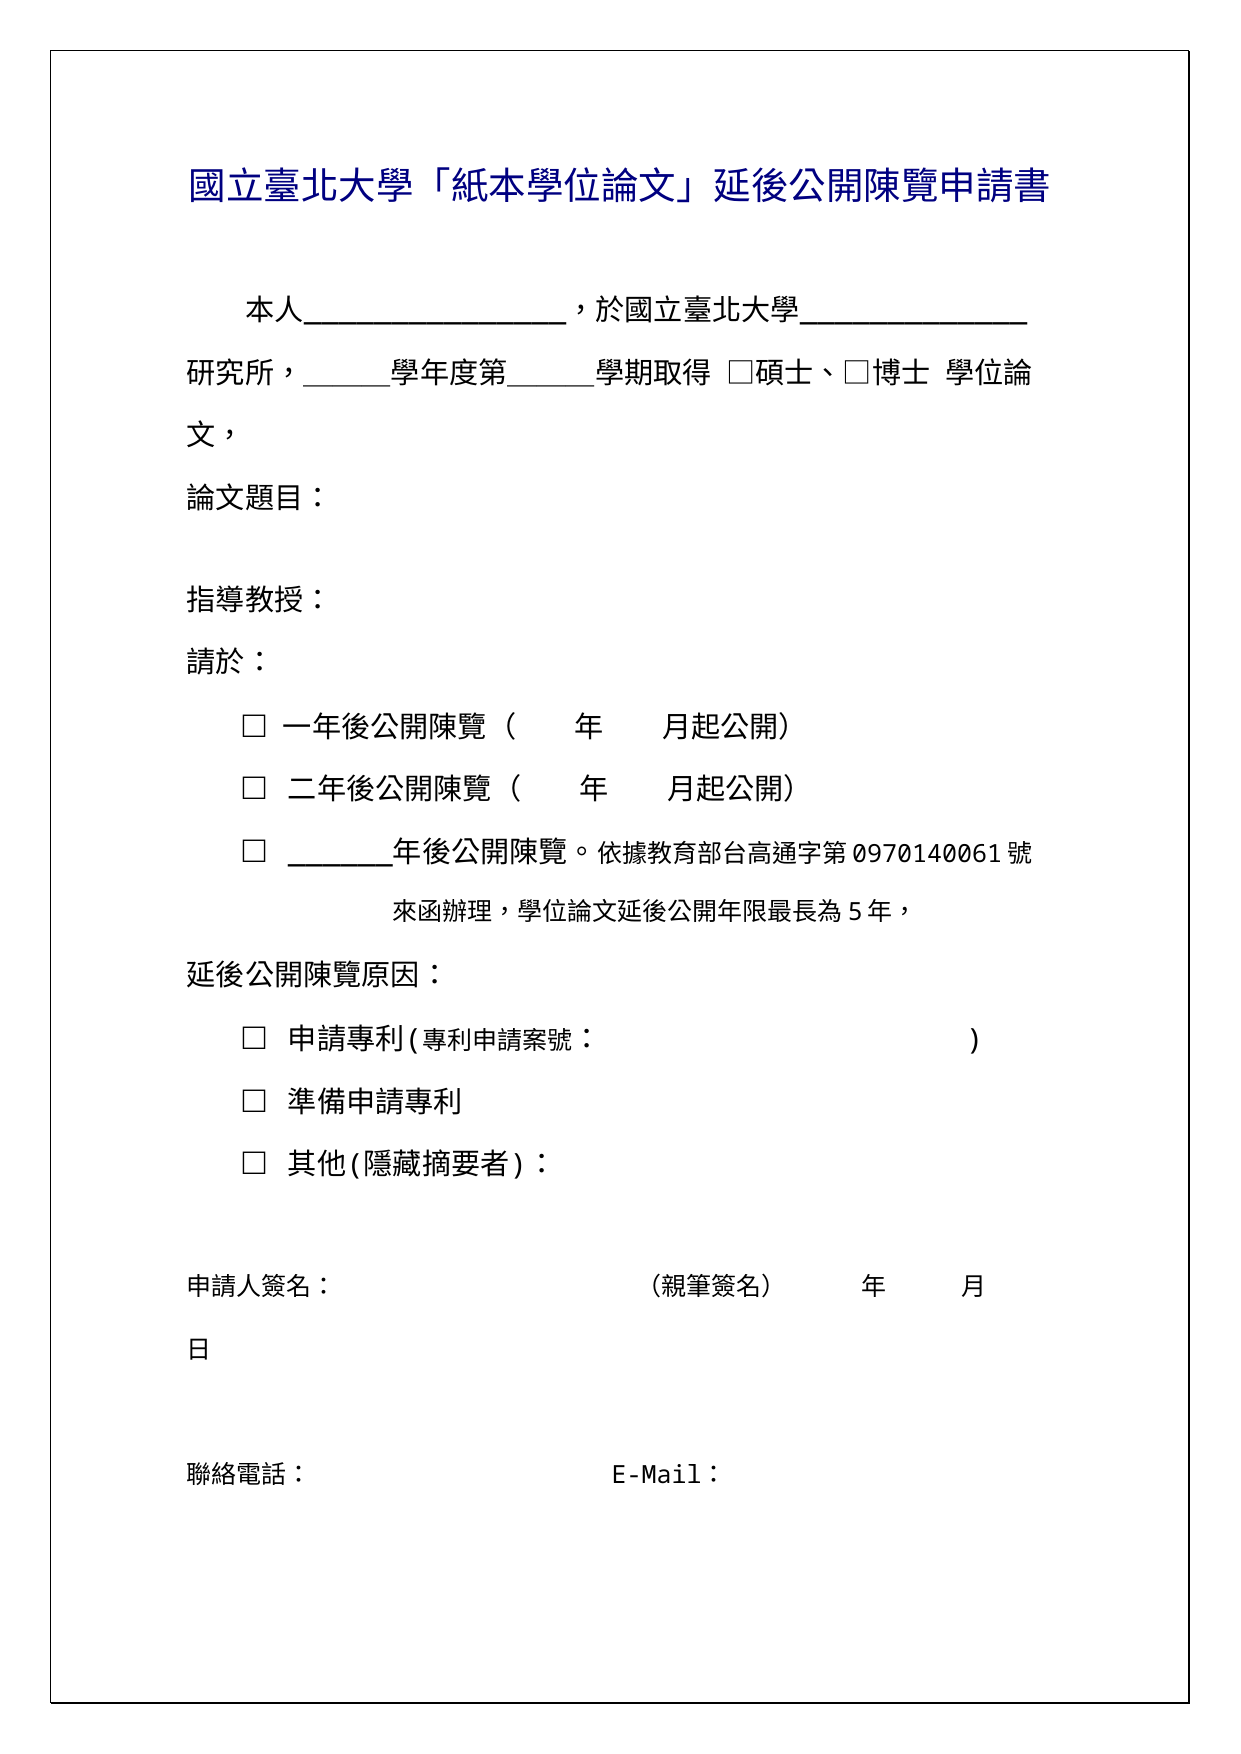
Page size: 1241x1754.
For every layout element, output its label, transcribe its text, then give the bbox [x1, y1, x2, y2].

text □ 申請專利(專利申請案號： ) [186, 993, 1053, 1056]
text □ 準備申請專利 [186, 1056, 1053, 1118]
text □ 一年後公開陳覽（ 年 月起公開） [186, 681, 1053, 743]
text □ 其他(隱藏摘要者)： [186, 1118, 1053, 1181]
text 本人_______________，於國立臺北大學_____________研究所，＿＿＿學年度第＿＿＿學期取得 □碩士、□博士 學位論文， [186, 266, 1053, 454]
text □ 二年後公開陳覽（ 年 月起公開） [186, 743, 1053, 806]
text 指導教授： [186, 556, 1053, 618]
text 國立臺北大學「紙本學位論文」延後公開陳覽申請書 [186, 141, 1053, 204]
text 論文題目： [186, 454, 1053, 516]
text 延後公開陳覽原因： [186, 931, 1053, 993]
text 請於： [186, 618, 1053, 681]
text □ ______年後公開陳覽。依據教育部台高通字第0970140061號來函辦理，學位論文延後公開年限最長為5年， [243, 806, 1053, 931]
text 申請人簽名： （親筆簽名） 年 月 日 [186, 1243, 1053, 1368]
text 聯絡電話： E-Mail： [186, 1431, 1053, 1493]
